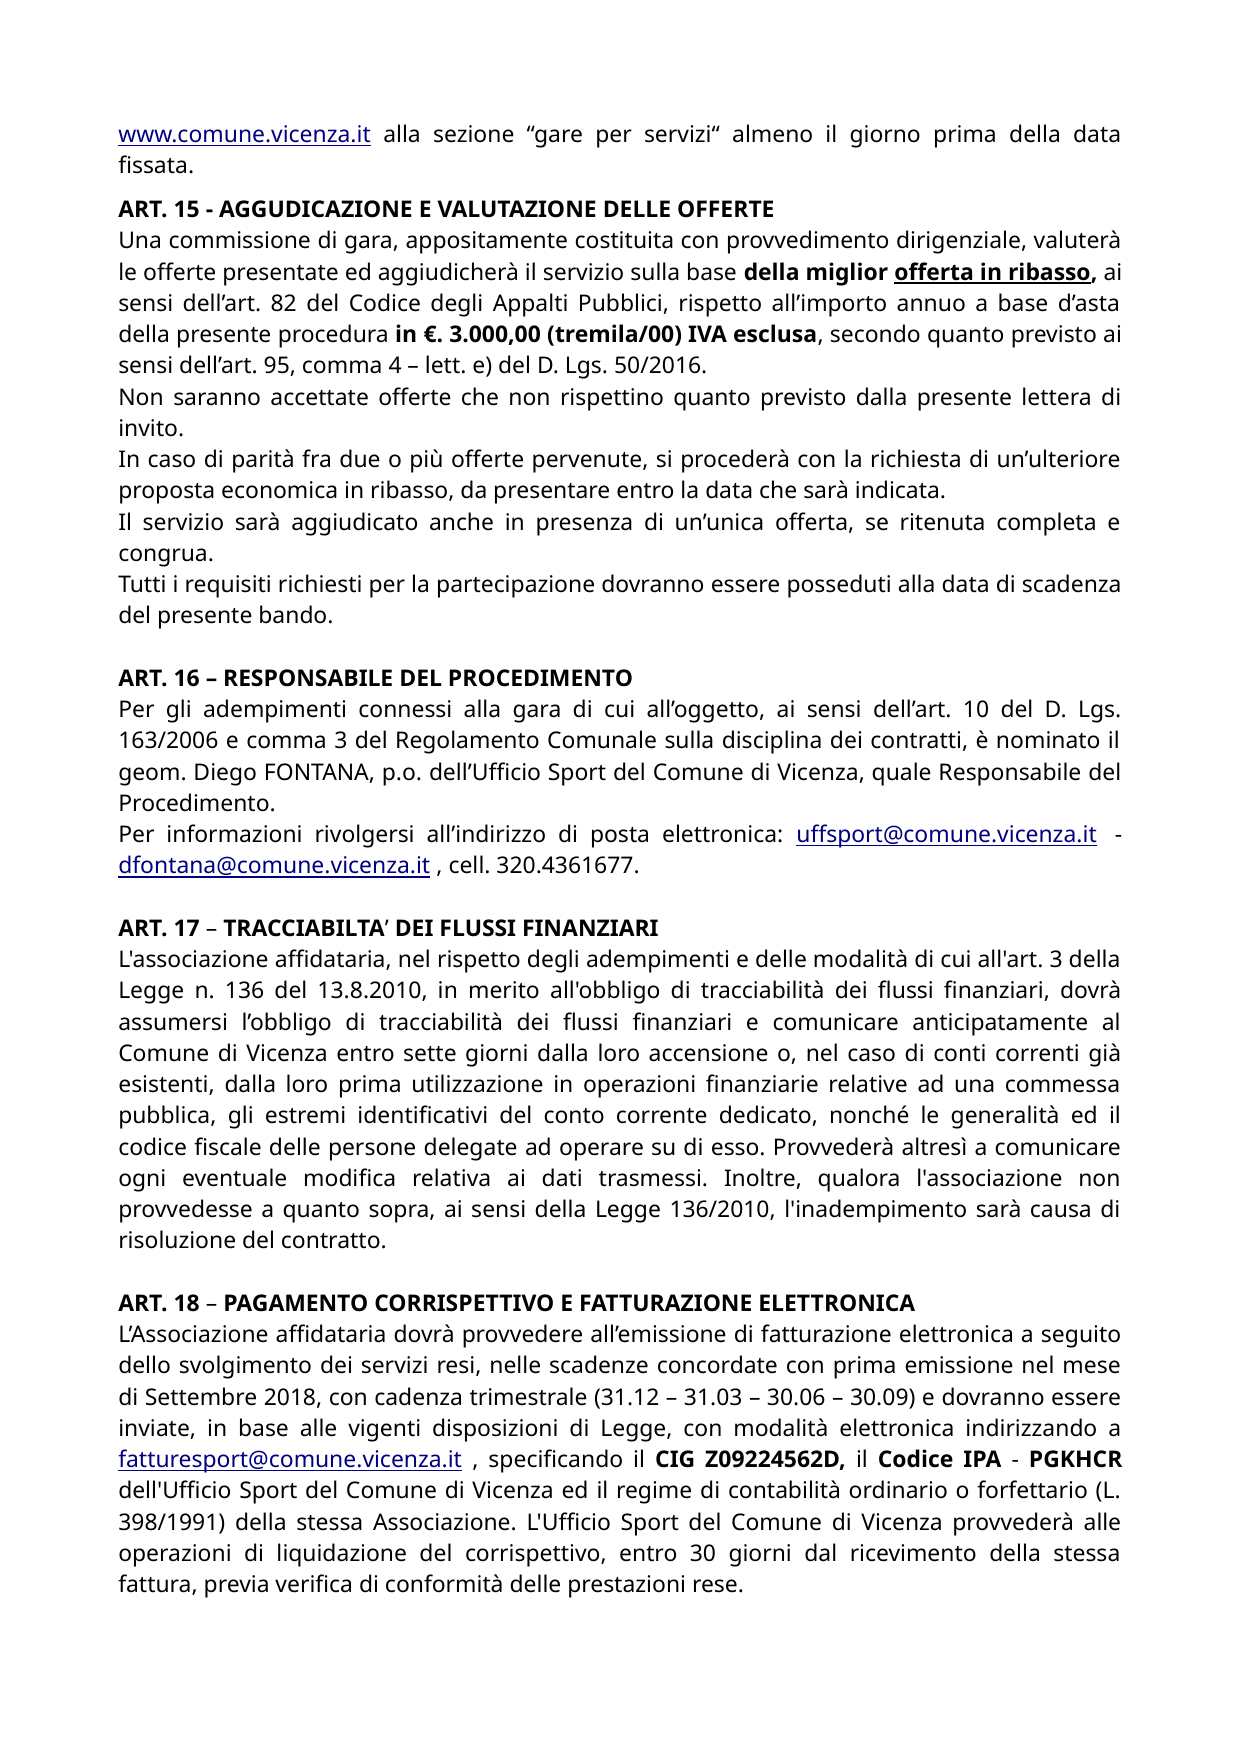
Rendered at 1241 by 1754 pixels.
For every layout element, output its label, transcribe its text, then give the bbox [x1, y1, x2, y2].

text Il servizio sarà aggiudicato anche in presenza di un’unica offerta, se ritenuta completa e congrua. [118, 506, 1122, 568]
text ART. 18 – PAGAMENTO CORRISPETTIVO E FATTURAZIONE ELETTRONICA [118, 1287, 1122, 1318]
text L’Associazione affidataria dovrà provvedere all’emissione di fatturazione elettronica a seguito dello svolgimento dei servizi resi, nelle scadenze concordate con prima emissione nel mese di Settembre 2018, con cadenza trimestrale (31.12 – 31.03 – 30.06 – 30.09) e dovranno essere inviate, in base alle vigenti disposizioni di Legge, con modalità elettronica indirizzando a fatturesport@comune.vicenza.it , specificando il CIG Z09224562D, il Codice IPA - PGKHCR dell'Ufficio Sport del Comune di Vicenza ed il regime di contabilità ordinario o forfettario (L. 398/1991) della stessa Associazione. L'Ufficio Sport del Comune di Vicenza provvederà alle operazioni di liquidazione del corrispettivo, entro 30 giorni dal ricevimento della stessa fattura, previa verifica di conformità delle prestazioni rese. [118, 1318, 1122, 1599]
text Tutti i requisiti richiesti per la partecipazione dovranno essere posseduti alla data di scadenza del presente bando. [118, 568, 1122, 631]
text Per gli adempimenti connessi alla gara di cui all’oggetto, ai sensi dell’art. 10 del D. Lgs. 163/2006 e comma 3 del Regolamento Comunale sulla disciplina dei contratti, è nominato il geom. Diego FONTANA, p.o. dell’Ufficio Sport del Comune di Vicenza, quale Responsabile del Procedimento. [118, 693, 1122, 818]
text L'associazione affidataria, nel rispetto degli adempimenti e delle modalità di cui all'art. 3 della Legge n. 136 del 13.8.2010, in merito all'obbligo di tracciabilità dei flussi finanziari, dovrà assumersi l’obbligo di tracciabilità dei flussi finanziari e comunicare anticipatamente al Comune di Vicenza entro sette giorni dalla loro accensione o, nel caso di conti correnti già esistenti, dalla loro prima utilizzazione in operazioni finanziarie relative ad una commessa pubblica, gli estremi identificativi del conto corrente dedicato, nonché le generalità ed il codice fiscale delle persone delegate ad operare su di esso. Provvederà altresì a comunicare ogni eventuale modifica relativa ai dati trasmessi. Inoltre, qualora l'associazione non provvedesse a quanto sopra, ai sensi della Legge 136/2010, l'inadempimento sarà causa di risoluzione del contratto. [118, 943, 1122, 1256]
text In caso di parità fra due o più offerte pervenute, si procederà con la richiesta di un’ulteriore proposta economica in ribasso, da presentare entro la data che sarà indicata. [118, 443, 1122, 506]
text www.comune.vicenza.it alla sezione “gare per servizi“ almeno il giorno prima della data fissata. [118, 118, 1122, 181]
text Per informazioni rivolgersi all’indirizzo di posta elettronica: uffsport@comune.vicenza.it - dfontana@comune.vicenza.it , cell. 320.4361677. [118, 818, 1122, 881]
text Non saranno accettate offerte che non rispettino quanto previsto dalla presente lettera di invito. [118, 381, 1122, 443]
text Una commissione di gara, appositamente costituita con provvedimento dirigenziale, valuterà le offerte presentate ed aggiudicherà il servizio sulla base della miglior offerta in ribasso, ai sensi dell’art. 82 del Codice degli Appalti Pubblici, rispetto all’importo annuo a base d’asta della presente procedura in €. 3.000,00 (tremila/00) IVA esclusa, secondo quanto previsto ai sensi dell’art. 95, comma 4 – lett. e) del D. Lgs. 50/2016. [118, 224, 1122, 381]
text ART. 15 - AGGUDICAZIONE E VALUTAZIONE DELLE OFFERTE [118, 193, 1122, 224]
text ART. 16 – RESPONSABILE DEL PROCEDIMENTO [118, 662, 1122, 693]
text ART. 17 – TRACCIABILTA’ DEI FLUSSI FINANZIARI [118, 912, 1122, 943]
